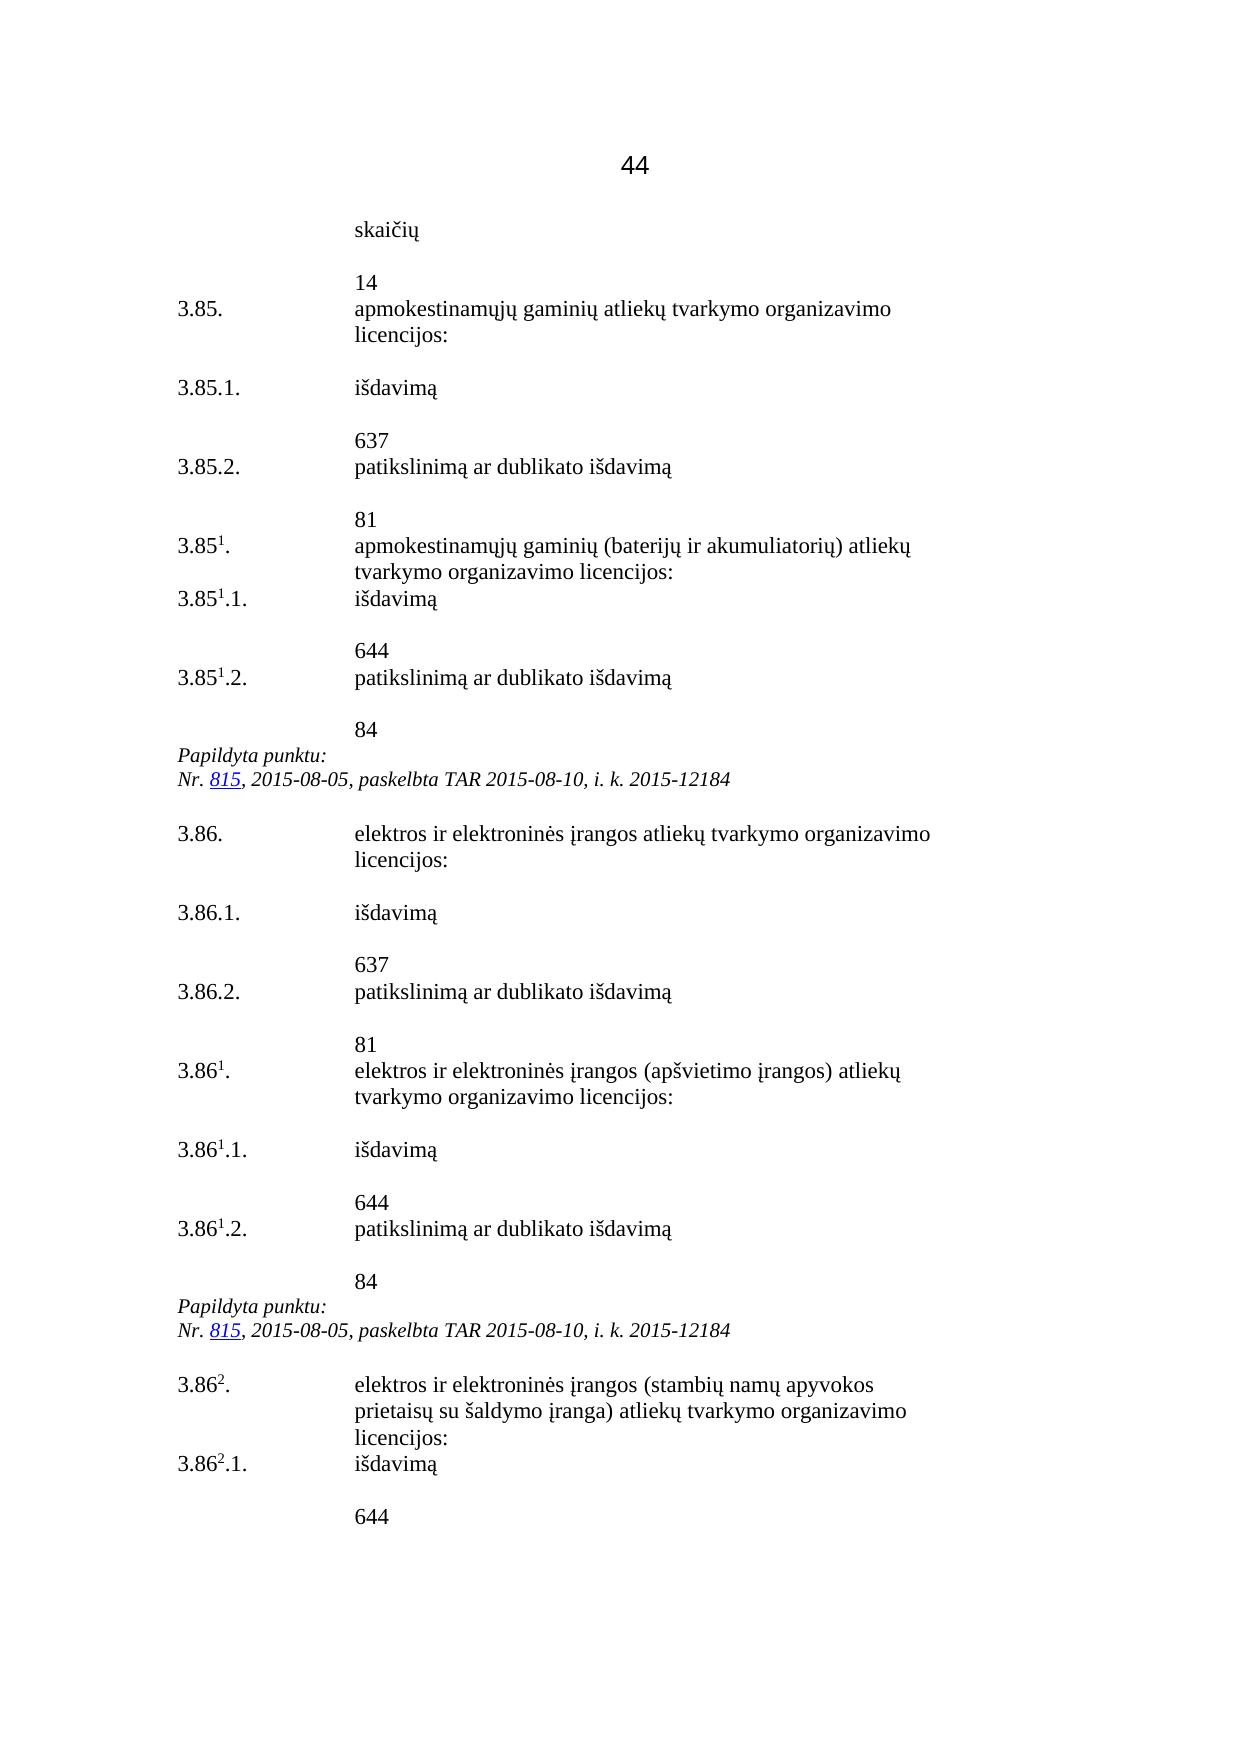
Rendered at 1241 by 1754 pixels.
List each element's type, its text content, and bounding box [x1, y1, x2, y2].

text 3.85.1. išdavimą 637 [177, 374, 945, 453]
text 3.861.2. patikslinimą ar dublikato išdavimą 84 [177, 1215, 945, 1294]
text Nr. 815, 2015-08-05, paskelbta TAR 2015-08-10, i. k. 2015-12184 [177, 1318, 1093, 1342]
text 3.861.1. išdavimą 644 [177, 1136, 945, 1215]
text Papildyta punktu: [177, 1294, 1093, 1318]
text 3.862.1. išdavimą 644 [177, 1450, 945, 1529]
text prietaisų su šaldymo įranga) atliekų tvarkymo organizavimo [354, 1397, 945, 1424]
text tvarkymo organizavimo licencijos: [354, 558, 945, 585]
text tvarkymo organizavimo licencijos: [354, 1083, 945, 1136]
text 3.86.2. patikslinimą ar dublikato išdavimą 81 [177, 978, 945, 1057]
text 3.85.2. patikslinimą ar dublikato išdavimą 81 [177, 453, 945, 532]
text Papildyta punktu: [177, 743, 1093, 767]
text licencijos: [354, 1424, 945, 1450]
text licencijos: [354, 321, 945, 374]
text skaičių 14 [354, 216, 945, 295]
text licencijos: [354, 846, 945, 899]
text 3.862. elektros ir elektroninės įrangos (stambių namų apyvokos [177, 1371, 945, 1397]
text 3.85. apmokestinamųjų gaminių atliekų tvarkymo organizavimo [177, 295, 945, 321]
text 3.861. elektros ir elektroninės įrangos (apšvietimo įrangos) atliekų [177, 1057, 945, 1083]
text 3.851.1. išdavimą 644 [177, 585, 945, 664]
text 3.86. elektros ir elektroninės įrangos atliekų tvarkymo organizavimo [177, 820, 945, 846]
text 3.851.2. patikslinimą ar dublikato išdavimą 84 [177, 664, 945, 743]
text 3.86.1. išdavimą 637 [177, 899, 945, 978]
text 3.851. apmokestinamųjų gaminių (baterijų ir akumuliatorių) atliekų [177, 532, 945, 558]
text Nr. 815, 2015-08-05, paskelbta TAR 2015-08-10, i. k. 2015-12184 [177, 767, 1093, 791]
